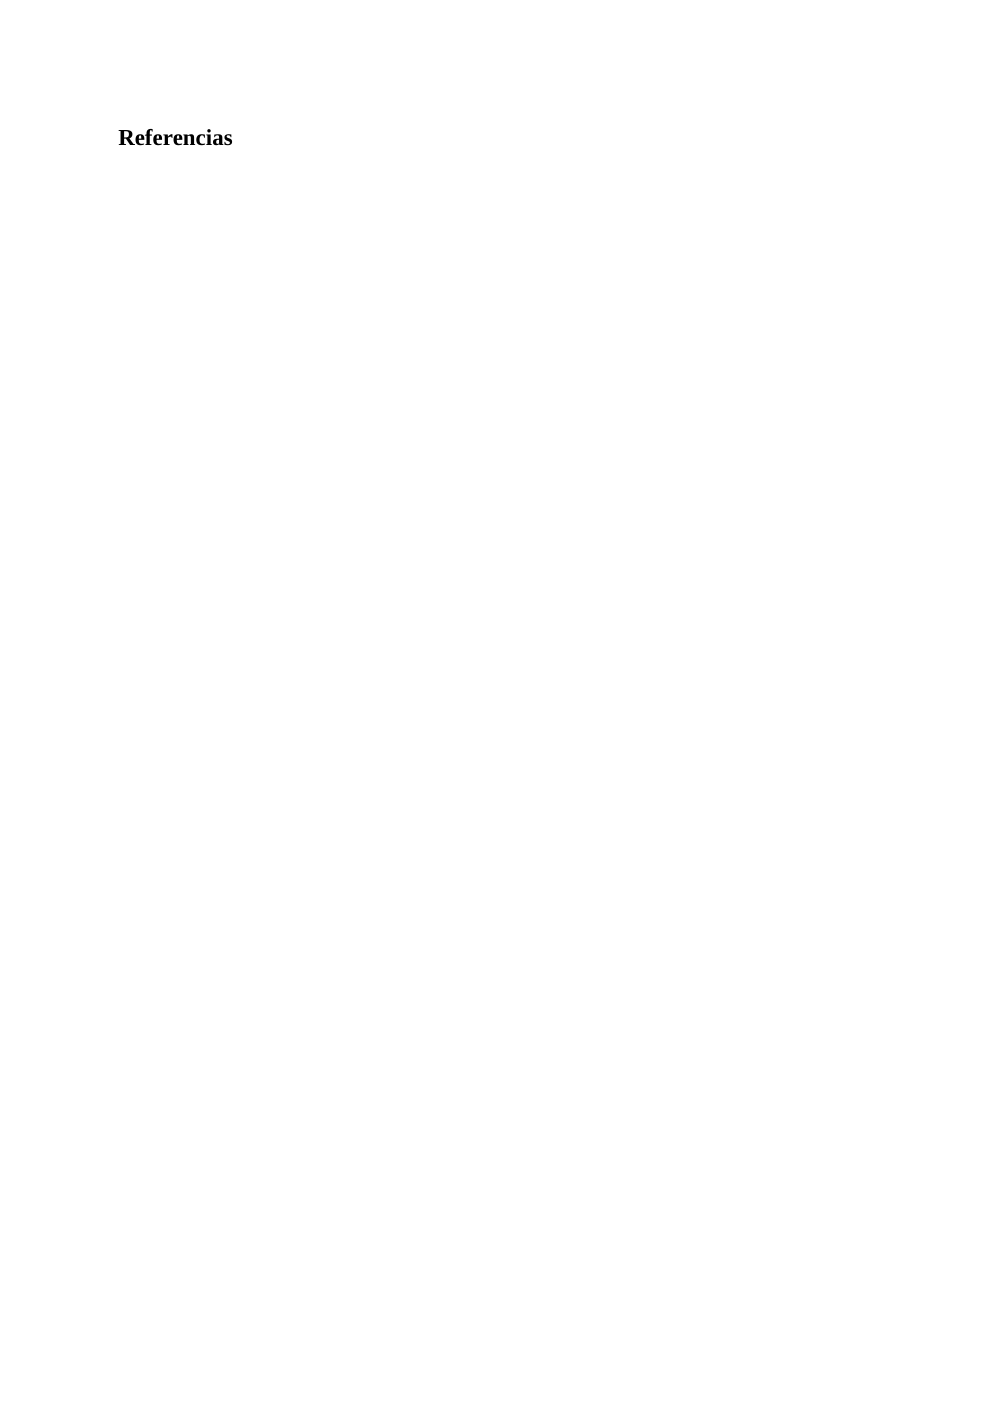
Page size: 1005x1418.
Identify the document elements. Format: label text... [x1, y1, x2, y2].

text Referencias [118, 125, 886, 175]
